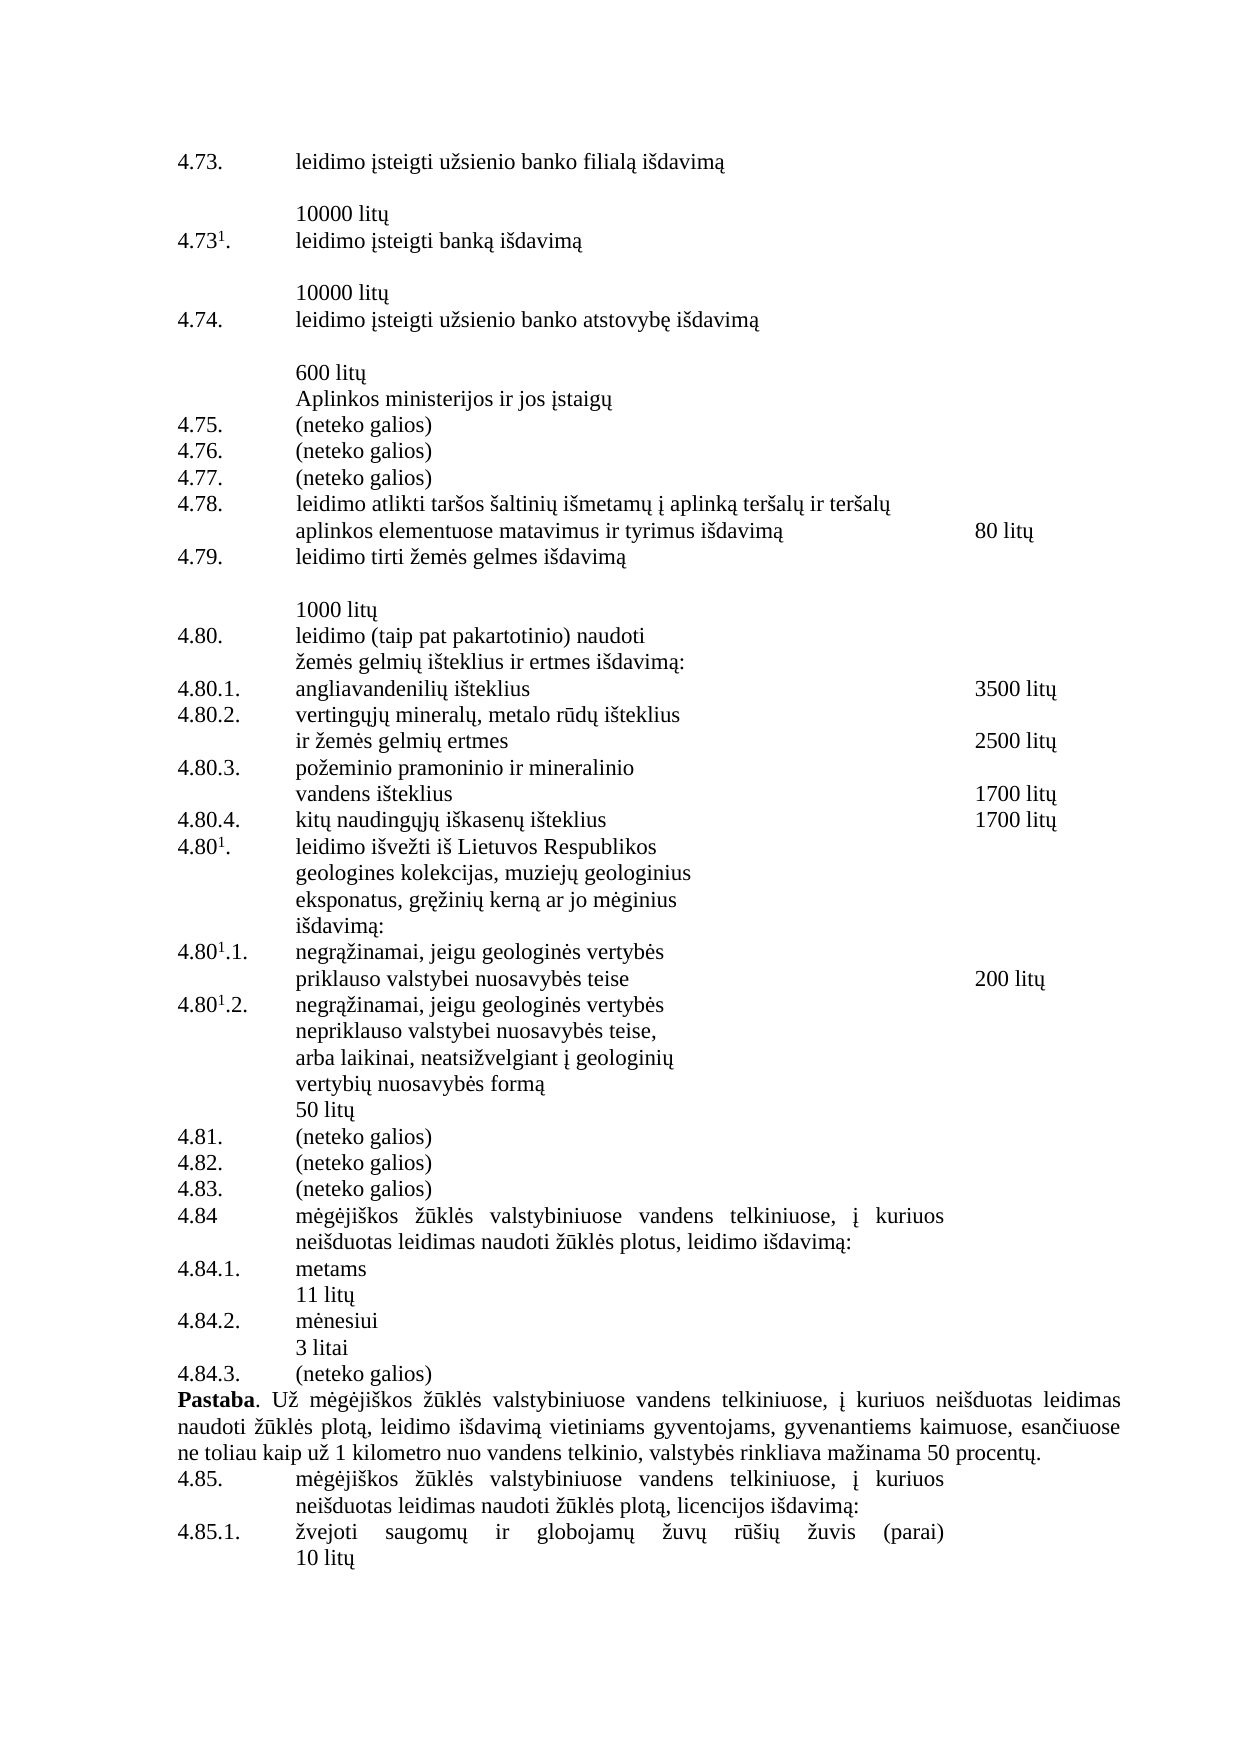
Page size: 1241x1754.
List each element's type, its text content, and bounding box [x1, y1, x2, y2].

text Aplinkos ministerijos ir jos įstaigų [177, 385, 945, 411]
text nepriklauso valstybei nuosavybės teise, [177, 1017, 1122, 1044]
text Pastaba. Už mėgėjiškos žūklės valstybiniuose vandens telkiniuose, į kuriuos neišduotas leidimas naudoti žūklės plotą, leidimo išdavimą vietiniams gyventojams, gyvenantiems kaimuose, esančiuose ne toliau kaip už 1 kilometro nuo vandens telkinio, valstybės rinkliava mažinama 50 procentų. [177, 1386, 1122, 1465]
text ir žemės gelmių ertmes 2500 litų [177, 727, 1122, 754]
text 4.75. (neteko galios) [177, 411, 945, 438]
text 4.801. leidimo išvežti iš Lietuvos Respublikos [177, 833, 1122, 859]
text 4.731. leidimo įsteigti banką išdavimą 10000 litų [177, 227, 945, 306]
text 4.80.2. vertingųjų mineralų, metalo rūdų išteklius [177, 701, 1122, 727]
text vandens išteklius 1700 litų [177, 780, 1122, 807]
text 4.85.1. žvejoti saugomų ir globojamų žuvų rūšių žuvis (parai) 10 litų [177, 1518, 945, 1571]
text 4.85. mėgėjiškos žūklės valstybiniuose vandens telkiniuose, į kuriuos neišduotas leidimas naudoti žūklės plotą, licencijos išdavimą: [177, 1465, 945, 1518]
text arba laikinai, neatsižvelgiant į geologinių [177, 1044, 1122, 1070]
text geologines kolekcijas, muziejų geologinius [177, 859, 1122, 886]
text aplinkos elementuose matavimus ir tyrimus išdavimą 80 litų [177, 517, 1122, 543]
text 4.83. (neteko galios) [177, 1176, 945, 1202]
text 4.84 mėgėjiškos žūklės valstybiniuose vandens telkiniuose, į kuriuos neišduotas leidimas naudoti žūklės plotus, leidimo išdavimą: [177, 1202, 945, 1254]
text 4.84.3. (neteko galios) [177, 1360, 945, 1386]
text 4.801.1. negrąžinamai, jeigu geologinės vertybės [177, 938, 1122, 965]
text 4.76. (neteko galios) [177, 438, 945, 464]
text 4.84.1. metams 11 litų [177, 1254, 945, 1307]
text priklauso valstybei nuosavybės teise 200 litų [177, 965, 1122, 991]
text žemės gelmių išteklius ir ertmes išdavimą: [177, 648, 1122, 675]
text 4.81. (neteko galios) [177, 1123, 945, 1149]
text 4.80.4. kitų naudingųjų iškasenų išteklius 1700 litų [177, 807, 1122, 833]
text vertybių nuosavybės formą 50 litų [177, 1070, 945, 1123]
text 4.80. leidimo (taip pat pakartotinio) naudoti [177, 622, 1122, 648]
text 4.74. leidimo įsteigti užsienio banko atstovybę išdavimą 600 litų [177, 306, 945, 385]
text 4.73. leidimo įsteigti užsienio banko filialą išdavimą 10000 litų [177, 148, 945, 227]
text išdavimą: [177, 912, 1122, 938]
text 4.80.3. požeminio pramoninio ir mineralinio [177, 754, 1122, 780]
text eksponatus, gręžinių kerną ar jo mėginius [177, 886, 1122, 912]
text 4.77. (neteko galios) [177, 464, 945, 490]
text 4.80.1. angliavandenilių išteklius 3500 litų [177, 675, 1122, 701]
text 4.801.2. negrąžinamai, jeigu geologinės vertybės [177, 991, 1122, 1017]
text 4.82. (neteko galios) [177, 1149, 945, 1176]
list leidimo atlikti taršos šaltinių išmetamų į aplinką teršalų ir teršalų [177, 490, 1122, 517]
text 4.79. leidimo tirti žemės gelmes išdavimą 1000 litų [177, 543, 945, 622]
text 4.84.2. mėnesiui 3 litai [177, 1307, 945, 1360]
